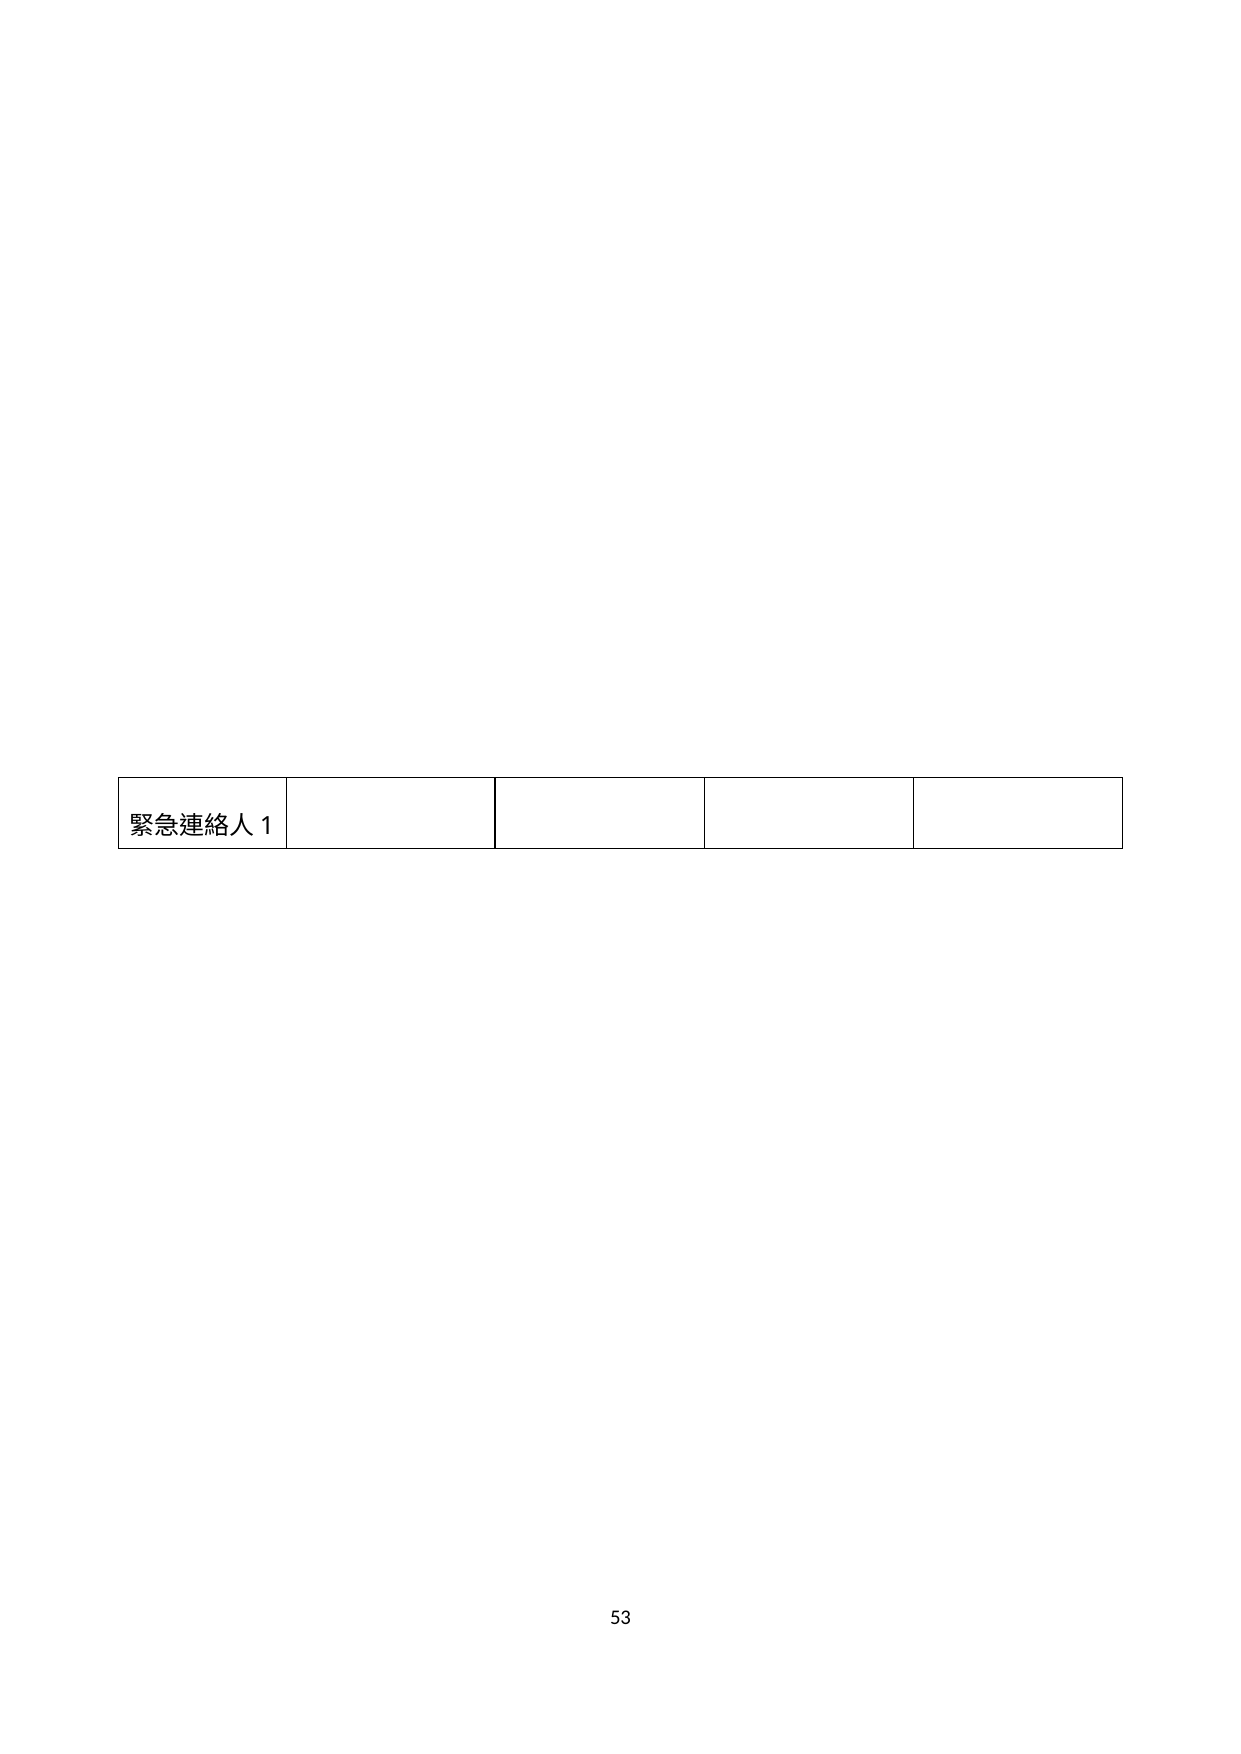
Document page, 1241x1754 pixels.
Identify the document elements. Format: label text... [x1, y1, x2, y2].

table_cell [705, 778, 913, 848]
table_cell [496, 778, 704, 848]
table_cell 緊急連絡人1 [119, 778, 286, 848]
table_cell [914, 778, 1122, 848]
table_cell [287, 778, 494, 848]
